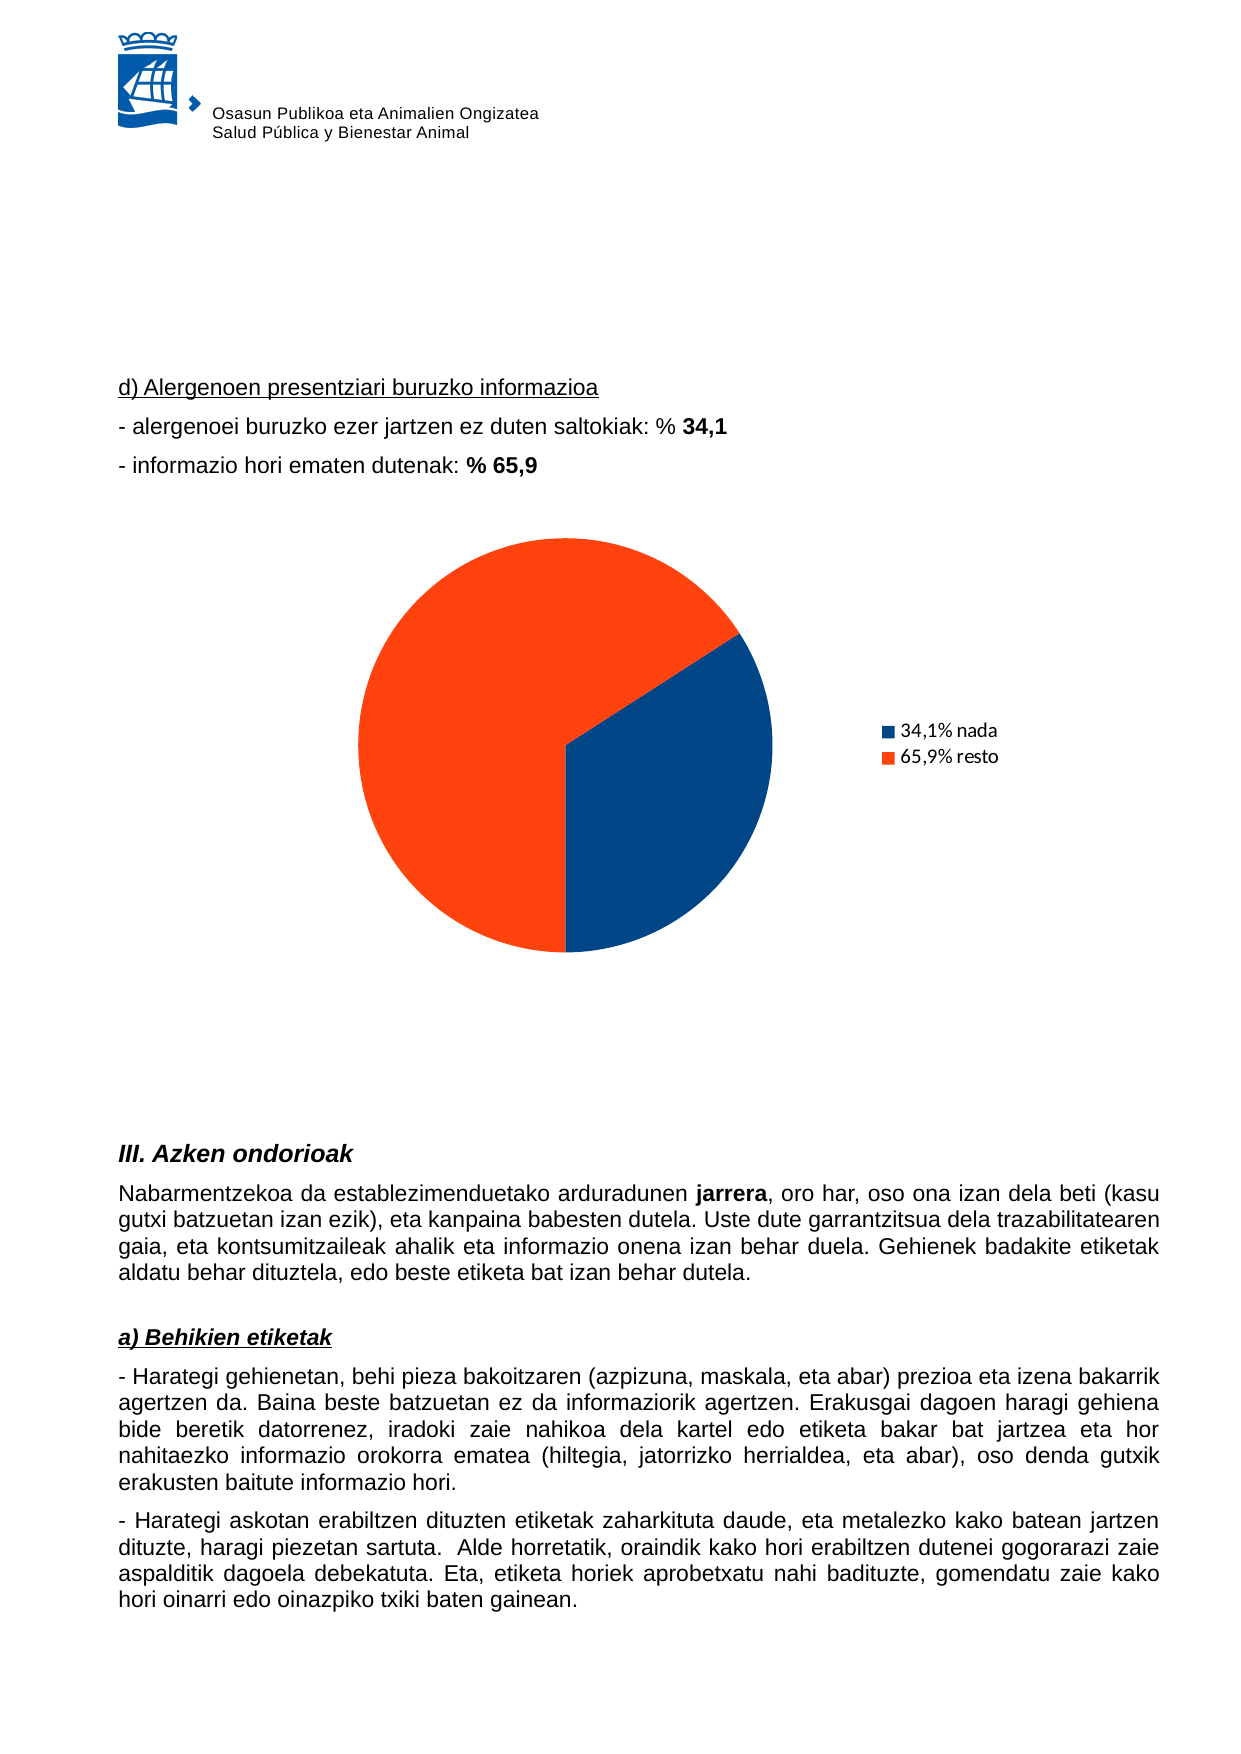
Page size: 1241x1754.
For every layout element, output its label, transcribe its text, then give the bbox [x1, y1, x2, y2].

text a) Behikien etiketak [118, 1324, 1161, 1351]
text Nabarmentzekoa da establezimenduetako arduradunen jarrera, oro har, oso ona izan dela beti (kasu gutxi batzuetan izan ezik), eta kanpaina babesten dutela. Uste dute garrantzitsua dela trazabilitatearen gaia, eta kontsumitzaileak ahalik eta informazio onena izan behar duela. Gehienek badakite etiketak aldatu behar dituztela, edo beste etiketa bat izan behar dutela. [118, 1180, 1161, 1285]
text - Harategi askotan erabiltzen dituzten etiketak zaharkituta daude, eta metalezko kako batean jartzen dituzte, haragi piezetan sartuta. Alde horretatik, oraindik kako hori erabiltzen dutenei gogorarazi zaie aspalditik dagoela debekatuta. Eta, etiketa horiek aprobetxatu nahi badituzte, gomendatu zaie kako hori oinarri edo oinazpiko txiki baten gainean. [118, 1507, 1161, 1613]
text III. Azken ondorioak [118, 1139, 1161, 1167]
text d) Alergenoen presentziari buruzko informazioa [118, 374, 1161, 400]
text - informazio hori ematen dutenak: % 65,9 [118, 452, 1161, 478]
text - Harategi gehienetan, behi pieza bakoitzaren (azpizuna, maskala, eta abar) prezioa eta izena bakarrik agertzen da. Baina beste batzuetan ez da informaziorik agertzen. Erakusgai dagoen haragi gehiena bide beretik datorrenez, iradoki zaie nahikoa dela kartel edo etiketa bakar bat jartzea eta hor nahitaezko informazio orokorra ematea (hiltegia, jatorrizko herrialdea, eta abar), oso denda gutxik erakusten baitute informazio hori. [118, 1363, 1161, 1495]
text - alergenoei buruzko ezer jartzen ez duten saltokiak: % 34,1 [118, 413, 1161, 439]
